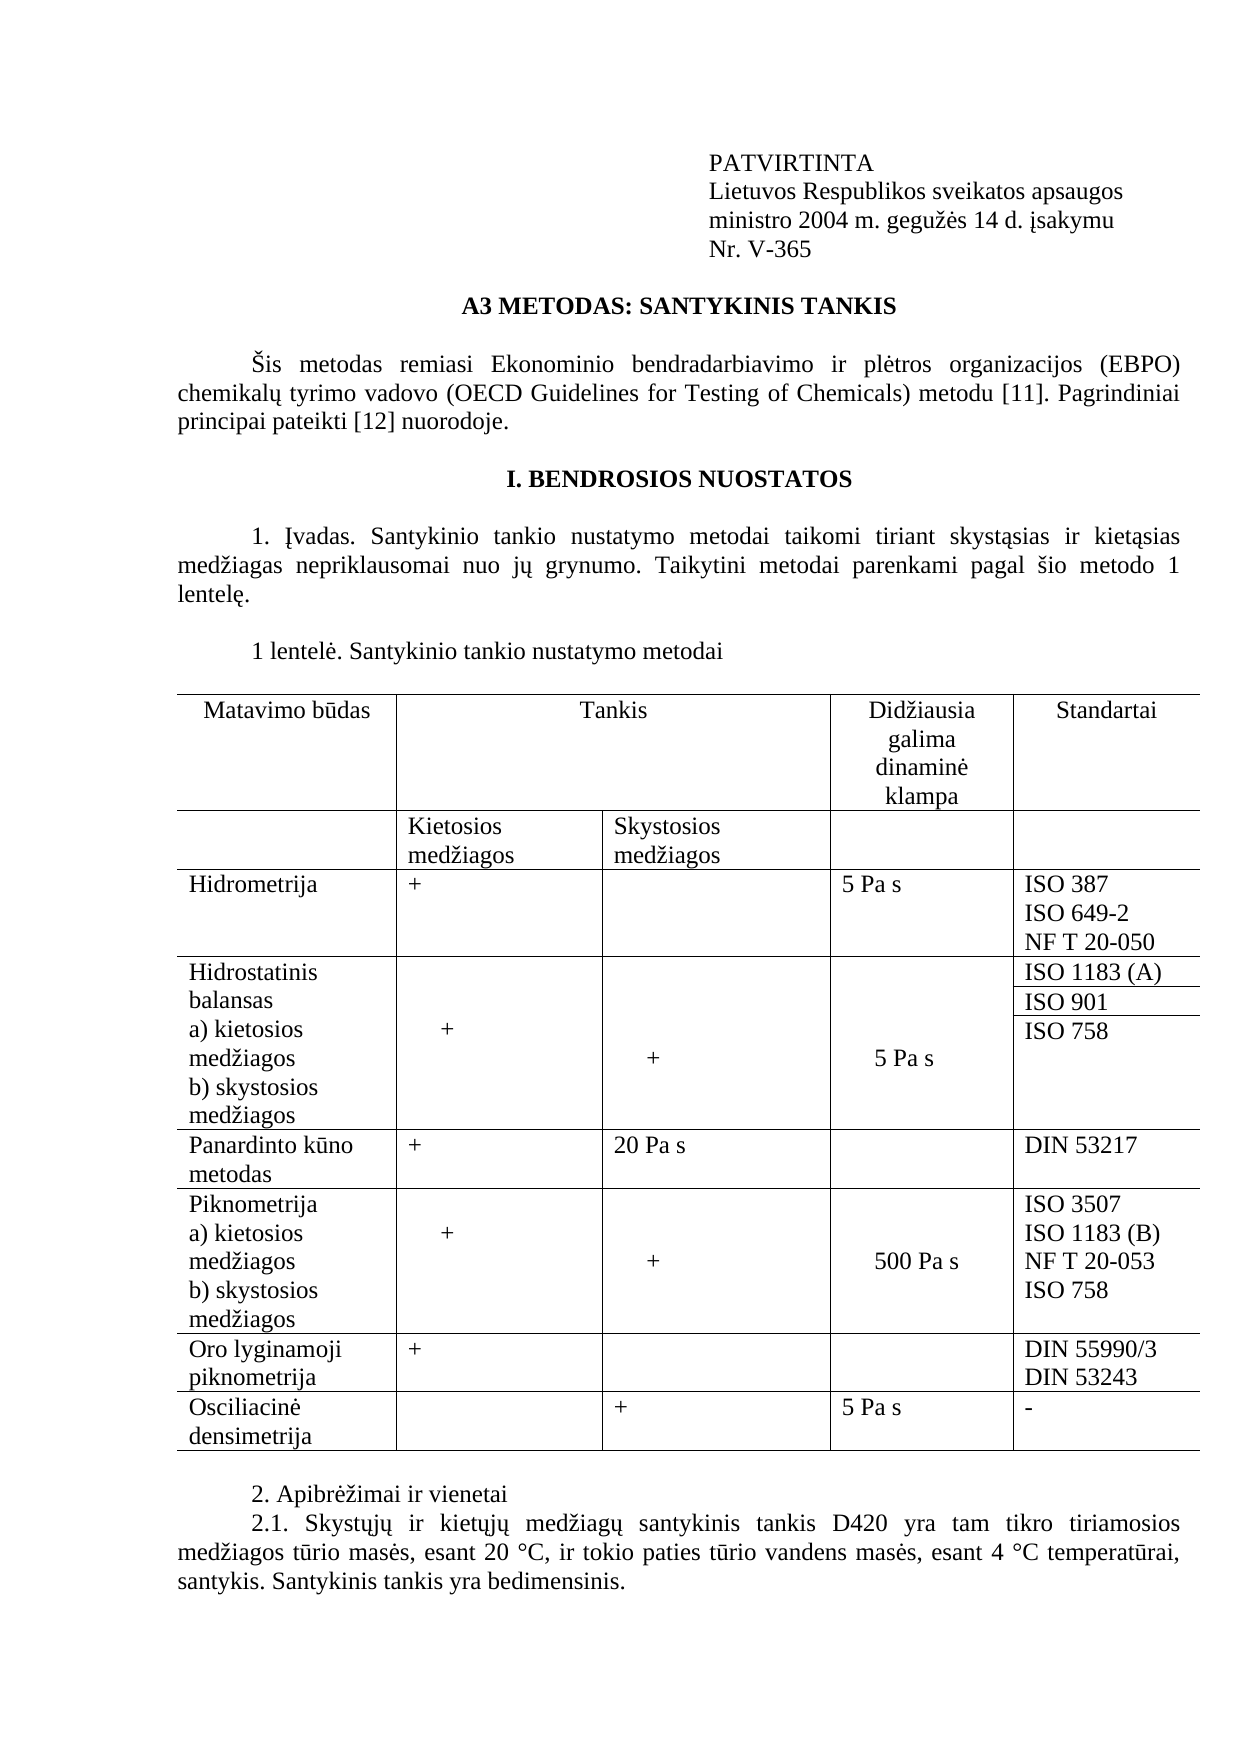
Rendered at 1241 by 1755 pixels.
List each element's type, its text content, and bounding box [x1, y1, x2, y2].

table_cell ISO 901 [1014, 987, 1200, 1015]
table_header Didžiausia galima dinaminė klampa [831, 695, 1013, 810]
table_cell Piknometrija a) kietosios medžiagos b) skystosios medžiagos [177, 1189, 396, 1333]
table_cell + [397, 870, 602, 956]
text Nr. V-365 [177, 234, 1181, 263]
table_cell Hidrostatinis balansas a) kietosios medžiagos b) skystosios medžiagos [177, 957, 396, 1129]
table_cell [603, 1334, 830, 1391]
table_cell Osciliacinė densimetrija [177, 1392, 396, 1450]
table_cell 5 Pa s [831, 870, 1013, 956]
table_cell Skystosios medžiagos [603, 811, 830, 868]
table_cell + [603, 1392, 830, 1450]
table_cell [831, 1334, 1013, 1391]
text 2.1. Skystųjų ir kietųjų medžiagų santykinis tankis D420 yra tam tikro tiriamosios medžiagos tūrio masės, esant 20 °C, ir tokio paties tūrio vandens masės, esant 4 °C temperatūrai, santykis. Santykinis tankis yra bedimensinis. [177, 1508, 1181, 1594]
table_cell [831, 811, 1013, 868]
text Šis metodas remiasi Ekonominio bendradarbiavimo ir plėtros organizacijos (EBPO) chemikalų tyrimo vadovo (OECD Guidelines for Testing of Chemicals) metodu [11]. Pagrindiniai principai pateikti [12] nuorodoje. [177, 349, 1181, 435]
text 1 lentelė. Santykinio tankio nustatymo metodai [177, 636, 1181, 665]
table_cell 500 Pa s [831, 1189, 1013, 1333]
table_cell ISO 1183 (A) [1014, 957, 1200, 986]
table_cell ISO 387 ISO 649-2 NF T 20-050 [1014, 870, 1200, 956]
text Lietuvos Respublikos sveikatos apsaugos [177, 176, 1181, 205]
table_cell 5 Pa s [831, 1392, 1013, 1450]
table_cell DIN 55990/3 DIN 53243 [1014, 1334, 1200, 1391]
table_cell + [603, 957, 830, 1129]
table_cell Kietosios medžiagos [397, 811, 602, 868]
table_cell [1014, 811, 1200, 868]
table_cell + [603, 1189, 830, 1333]
table_cell + [397, 957, 602, 1129]
table_cell Hidrometrija [177, 870, 396, 956]
text I. Bendrosios nuostatos [177, 464, 1181, 493]
table_cell ISO 758 [1014, 1016, 1200, 1129]
table_cell + [397, 1189, 602, 1333]
text A3 metodas: Santykinis tankis [177, 291, 1181, 320]
table_cell 5 Pa s [831, 957, 1013, 1129]
text PATVIRTINTA [177, 148, 1181, 176]
table_cell [397, 1392, 602, 1450]
table_cell 20 Pa s [603, 1130, 830, 1188]
table_header Standartai [1014, 695, 1200, 810]
table_cell DIN 53217 [1014, 1130, 1200, 1188]
text ministro 2004 m. gegužės 14 d. įsakymu [177, 205, 1181, 234]
table_cell - [1014, 1392, 1200, 1450]
table_cell + [397, 1334, 602, 1391]
table_cell Oro lyginamoji piknometrija [177, 1334, 396, 1391]
text 1. Įvadas. Santykinio tankio nustatymo metodai taikomi tiriant skystąsias ir kietąsias medžiagas nepriklausomai nuo jų grynumo. Taikytini metodai parenkami pagal šio metodo 1 lentelę. [177, 521, 1181, 608]
table_header Matavimo būdas [177, 695, 396, 810]
table_cell ISO 3507 ISO 1183 (B) NF T 20-053 ISO 758 [1014, 1189, 1200, 1333]
table_cell [603, 870, 830, 956]
table_header Tankis [397, 695, 830, 810]
text 2. Apibrėžimai ir vienetai [177, 1479, 1181, 1508]
table_cell + [397, 1130, 602, 1188]
table_cell [831, 1130, 1013, 1188]
table_cell [177, 811, 396, 868]
table_cell Panardinto kūno metodas [177, 1130, 396, 1188]
